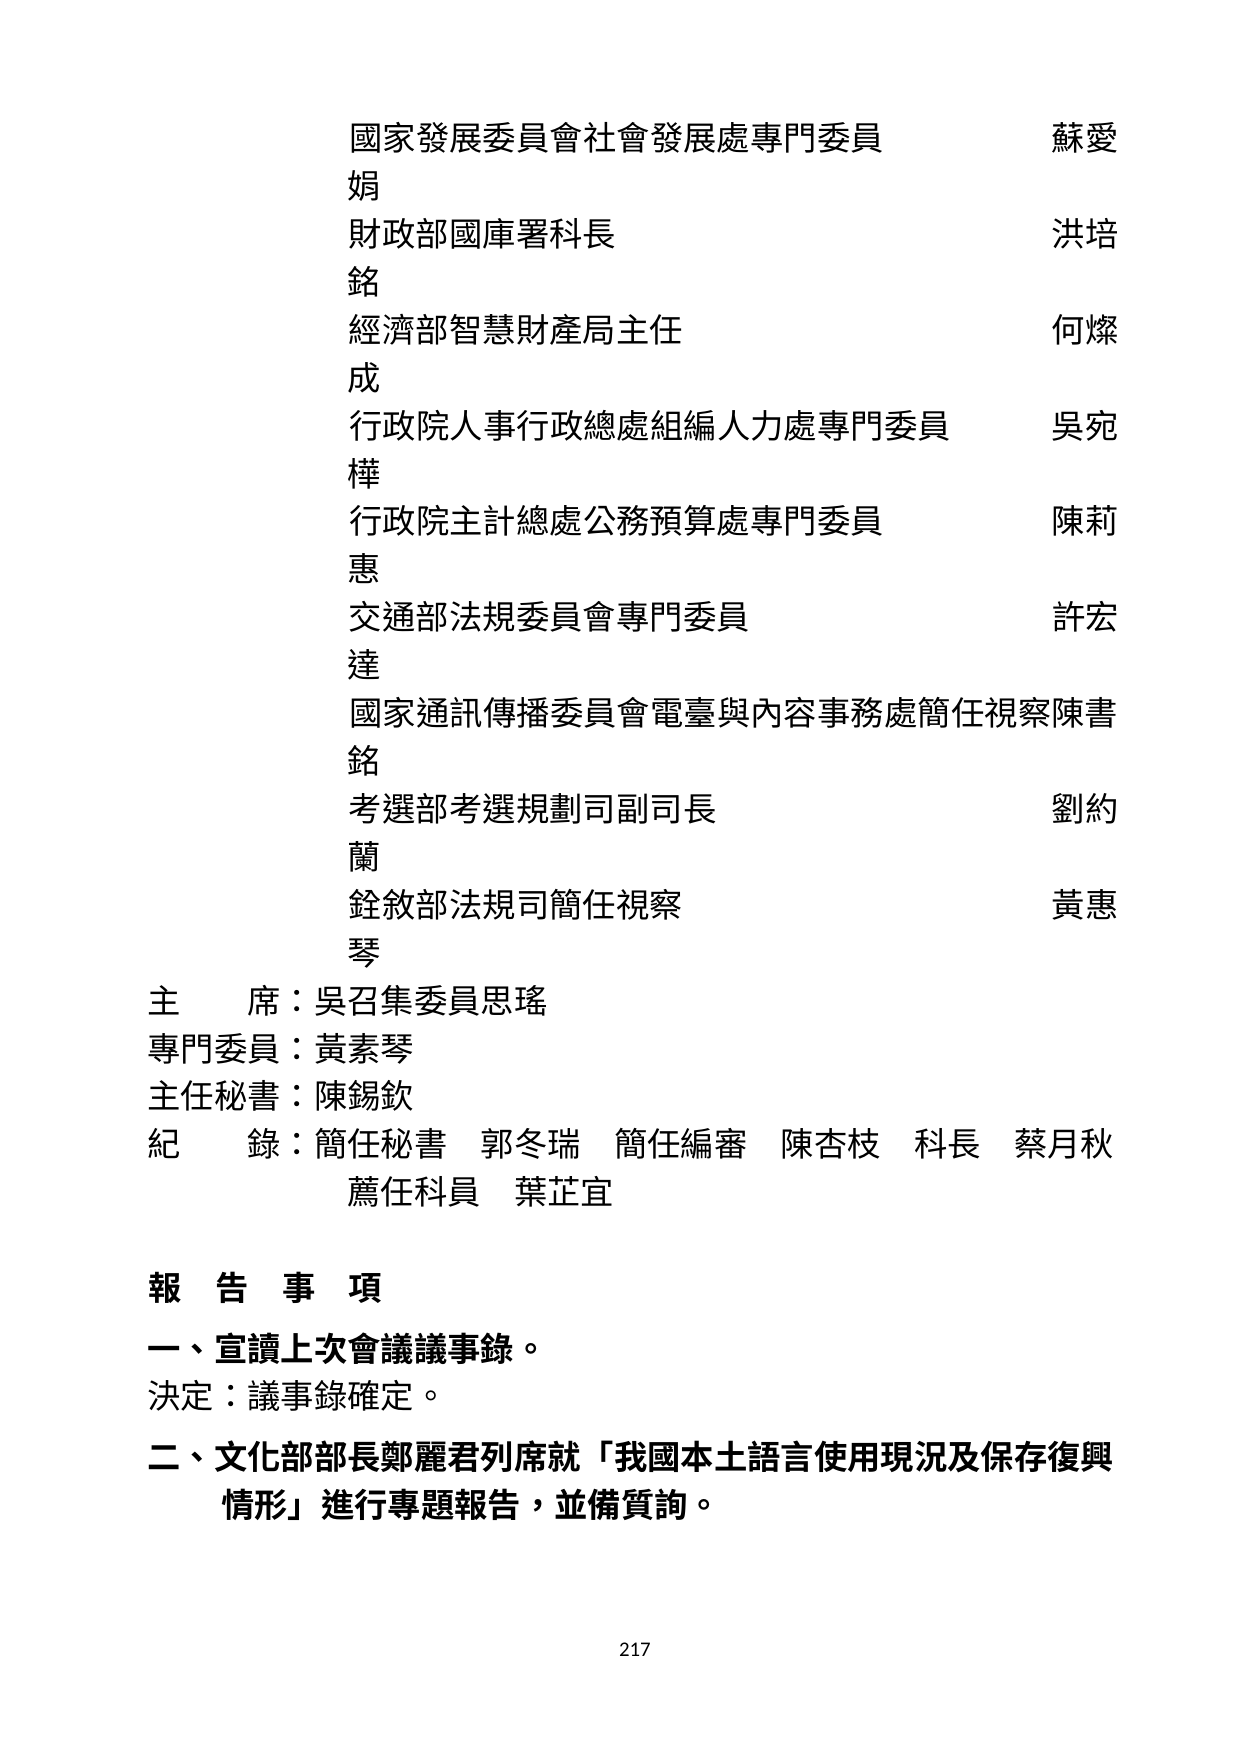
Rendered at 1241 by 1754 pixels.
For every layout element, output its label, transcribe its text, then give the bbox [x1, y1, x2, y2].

text 二、文化部部長鄭麗君列席就「我國本土語言使用現況及保存復興情形」進行專題報告，並備質詢。 [147, 1431, 1122, 1527]
text 國家發展委員會社會發展處專門委員 蘇愛娟 [147, 112, 1120, 208]
text 薦任科員 葉芷宜 [147, 1166, 1120, 1214]
text 紀 錄：簡任秘書 郭冬瑞 簡任編審 陳杏枝 科長 蔡月秋 [147, 1118, 1120, 1166]
text 專門委員：黃素琴 [147, 1023, 1120, 1071]
text 國家通訊傳播委員會電臺與內容事務處簡任視察陳書銘 [147, 687, 1120, 783]
text 主任秘書：陳錫欽 [147, 1071, 1120, 1118]
text 決定：議事錄確定。 [147, 1371, 1122, 1418]
text 報 告 事 項 [149, 1262, 1122, 1310]
text 財政部國庫署科長 洪培銘 [147, 208, 1120, 304]
text 行政院人事行政總處組編人力處專門委員 吳宛樺 [147, 400, 1120, 496]
text 經濟部智慧財產局主任 何燦成 [147, 304, 1120, 400]
text 考選部考選規劃司副司長 劉約蘭 [147, 783, 1120, 879]
text 銓敘部法規司簡任視察 黃惠琴 [147, 879, 1120, 975]
text 主 席：吳召集委員思瑤 [147, 975, 1120, 1023]
text 一、宣讀上次會議議事錄。 [147, 1323, 1122, 1371]
text 交通部法規委員會專門委員 許宏達 [147, 591, 1120, 687]
text 行政院主計總處公務預算處專門委員 陳莉惠 [147, 496, 1120, 591]
